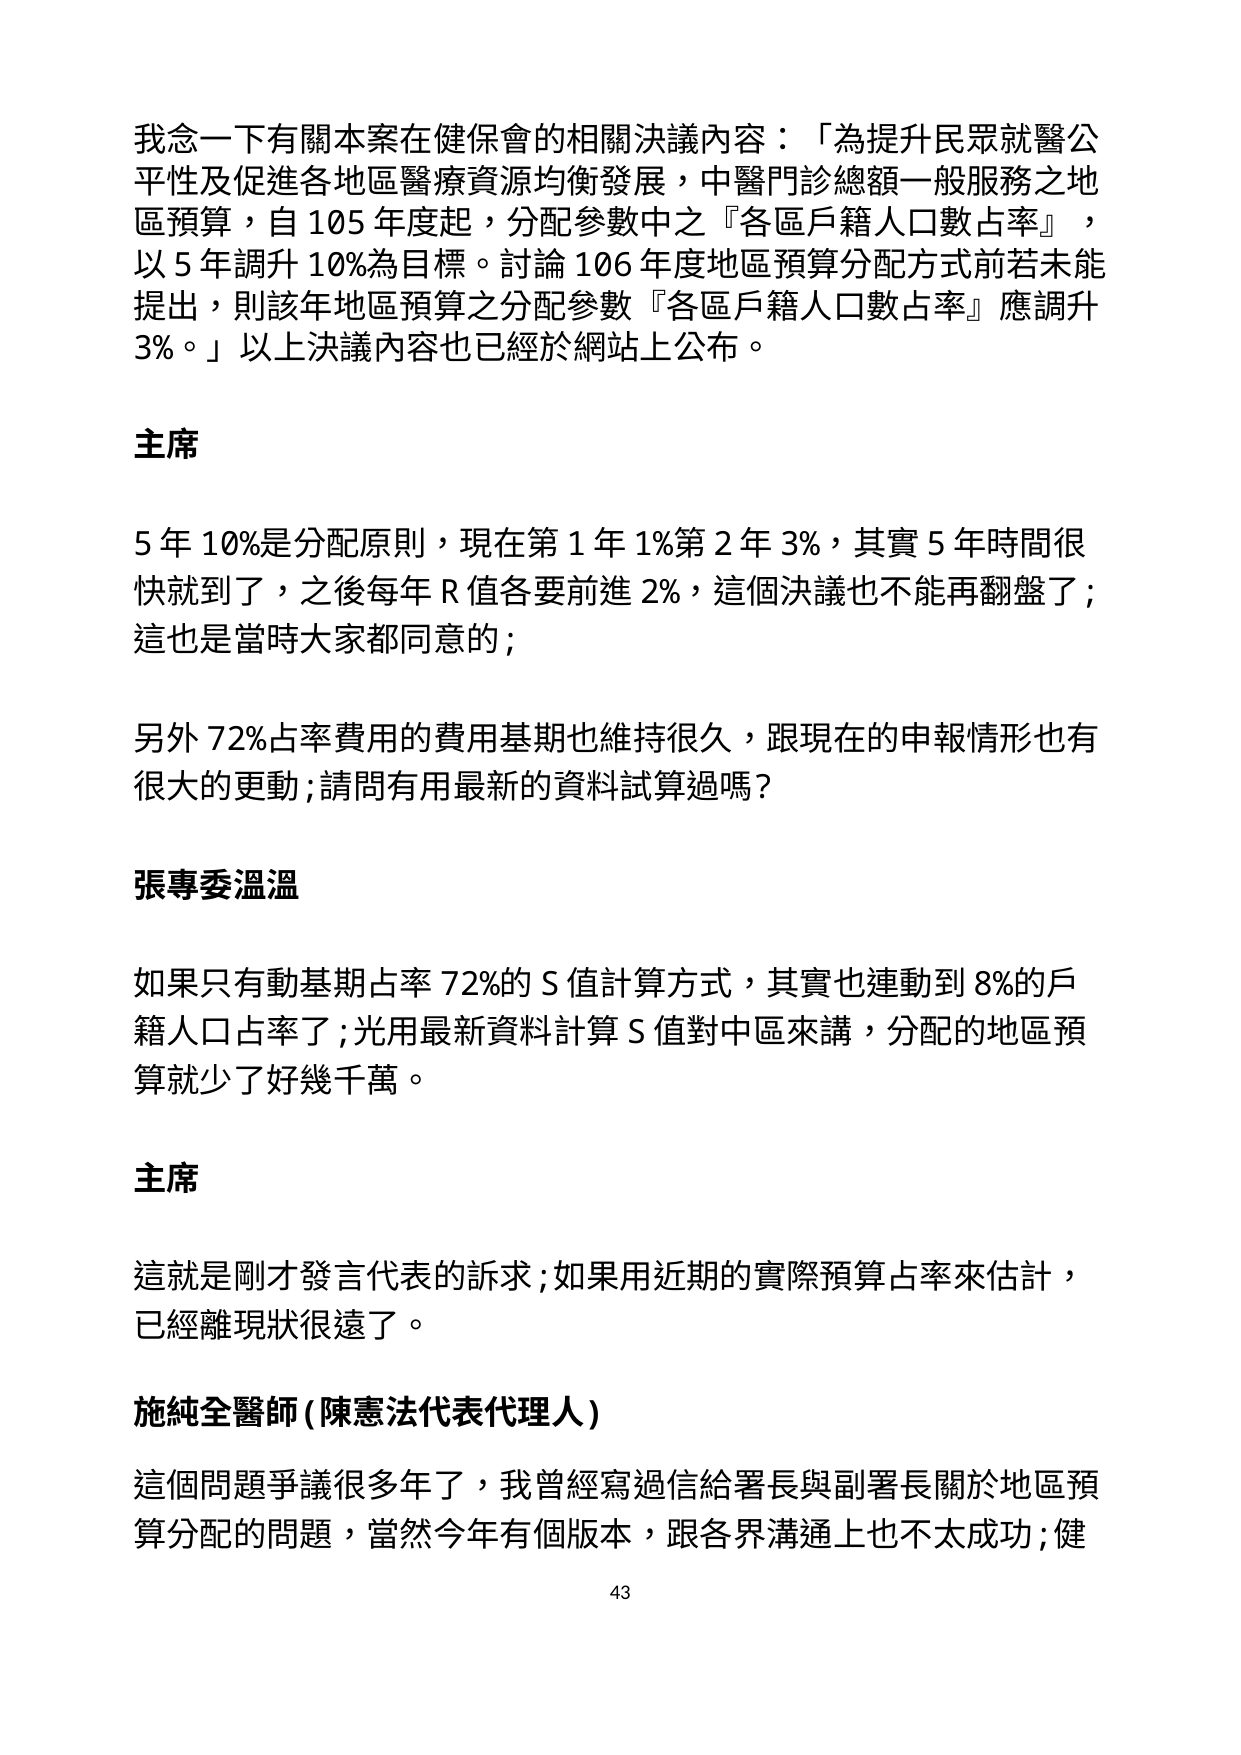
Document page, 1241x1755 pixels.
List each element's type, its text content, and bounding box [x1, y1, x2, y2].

text 主席 [133, 418, 1107, 466]
text 主席 [133, 1152, 1107, 1200]
text 5年10%是分配原則，現在第1年1%第2年3%，其實5年時間很快就到了，之後每年R值各要前進2%，這個決議也不能再翻盤了;這也是當時大家都同意的; [133, 516, 1107, 662]
text 另外72%占率費用的費用基期也維持很久，跟現在的申報情形也有很大的更動;請問有用最新的資料試算過嗎? [133, 712, 1107, 808]
text 張專委溫溫 [133, 858, 1107, 907]
text 我念一下有關本案在健保會的相關決議內容：「為提升民眾就醫公平性及促進各地區醫療資源均衡發展，中醫門診總額一般服務之地區預算，自105年度起，分配參數中之『各區戶籍人口數占率』，以5年調升10%為目標。討論106年度地區預算分配方式前若未能提出，則該年地區預算之分配參數『各區戶籍人口數占率』應調升3%。」以上決議內容也已經於網站上公布。 [133, 118, 1107, 368]
text 這就是剛才發言代表的訴求;如果用近期的實際預算占率來估計，已經離現狀很遠了。 [133, 1250, 1107, 1347]
text 施純全醫師(陳憲法代表代理人) [133, 1384, 1107, 1434]
text 這個問題爭議很多年了，我曾經寫過信給署長與副署長關於地區預算分配的問題，當然今年有個版本，跟各界溝通上也不太成功;健保會交付了兩個任務:R值前進1%及106年若沒有很好的決議則前進3%;另外基期的部分，以我的理解基期就不應該動了，而且應該是用總額未開辦前數據才對，更不應該隨著時間不斷變動;假如基期變動了更偏向費用為準而非人口為準，更違反R值、S值的概念;我不認為在健保會決議精神下去變動費用基期，今天要達到基期共識也很困難，我不認為應該更動基期。 [133, 1459, 1107, 1556]
text 如果只有動基期占率72%的S值計算方式，其實也連動到8%的戶籍人口占率了;光用最新資料計算S值對中區來講，分配的地區預算就少了好幾千萬。 [133, 957, 1107, 1102]
